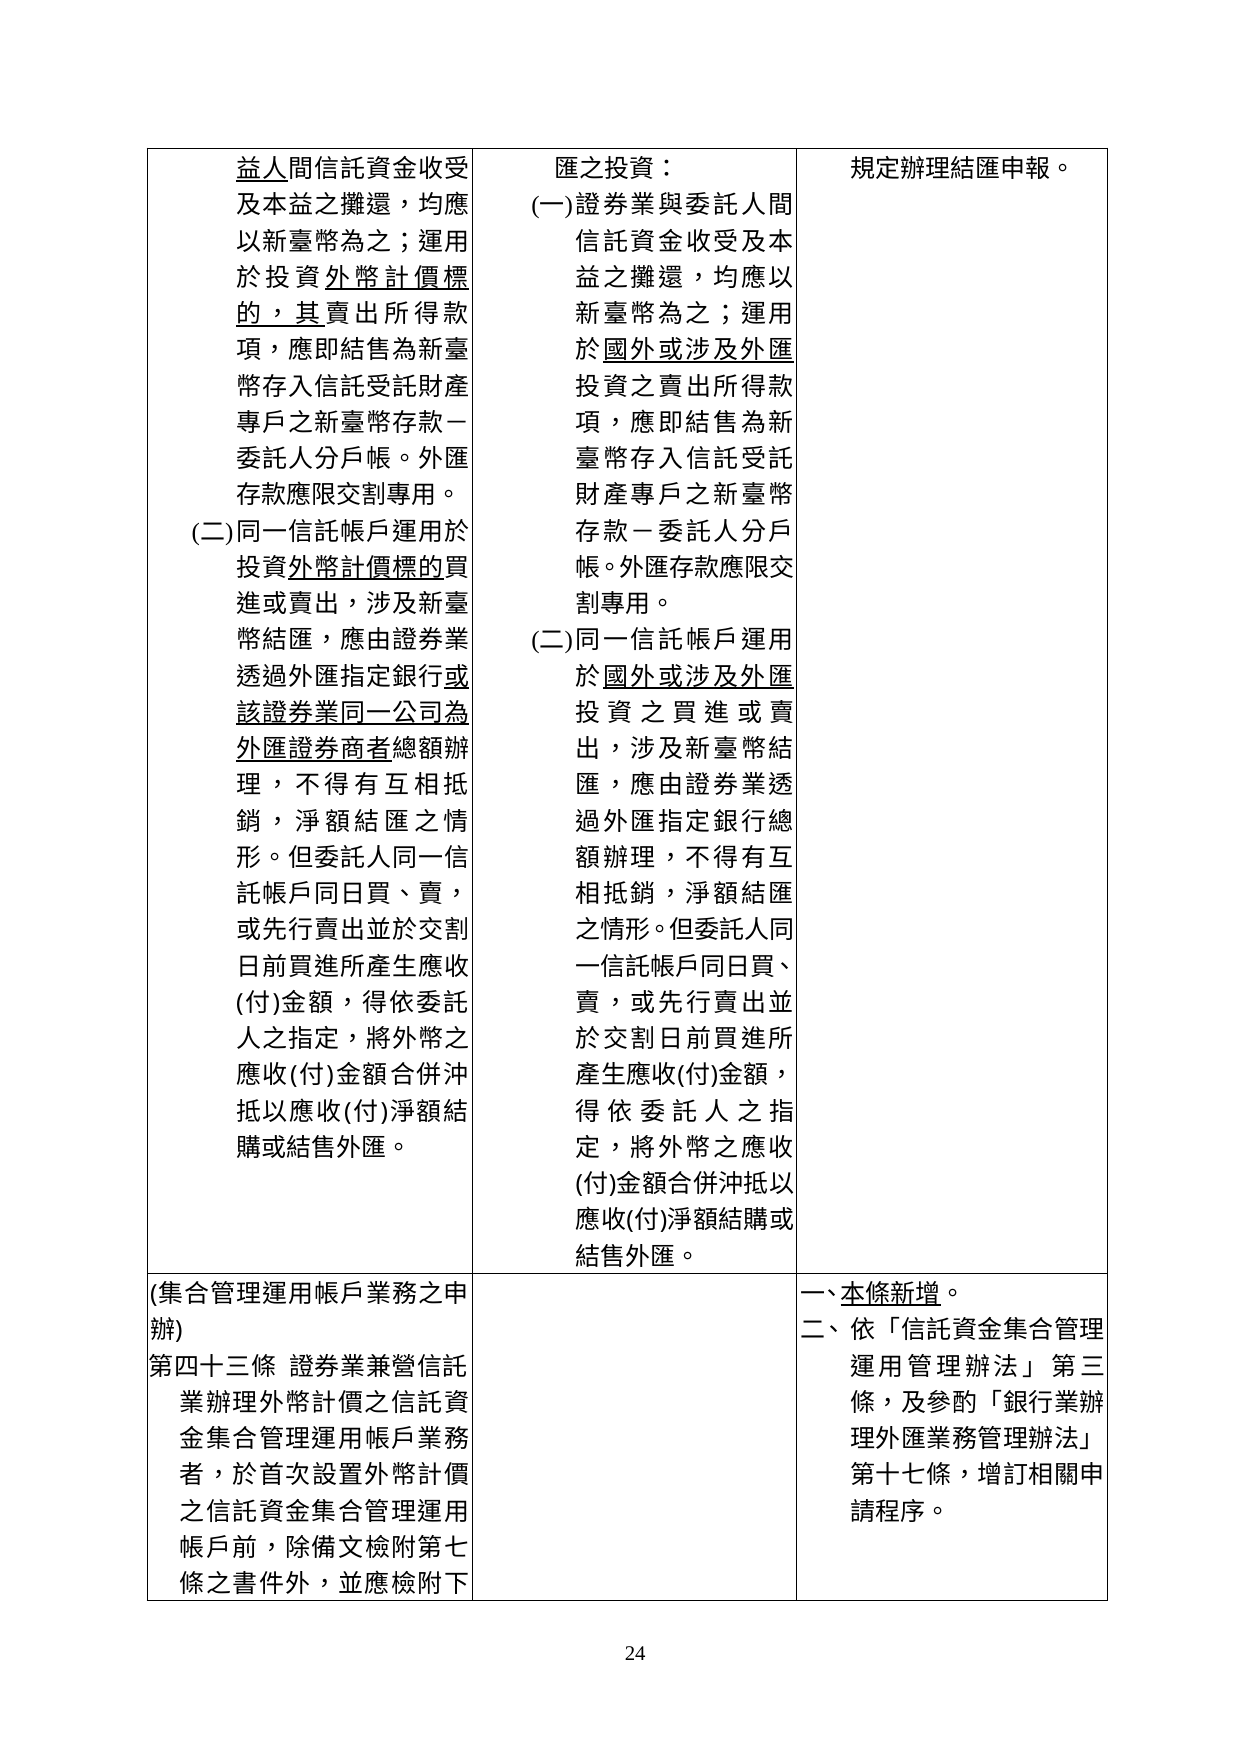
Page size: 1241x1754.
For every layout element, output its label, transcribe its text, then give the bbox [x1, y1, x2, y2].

table_cell (集合管理運用帳戶業務之申辦) 第四十三條 證券業兼營信託業辦理外幣計價之信託資金集合管理運用帳戶業務者，於首次設置外幣計價之信託資金集合管理運用帳戶前，除備文檢附第七條之書件外，並應檢附下列文件向本行申請許可： 金管會核准函，但限專業投資人委託投資者免附，惟應於申請函文敘明，並應依信託資金集合管理運用管理辦法規定向金管會申報備查。 外幣計價集合管理運用帳戶之管理及運用計畫。 集合管理運用帳戶之風險等級，及足以承擔該帳戶風險之投資人風險承受等級，但限專業投資人委託投資者免附，惟應於申請函文敘明。 集合管理運用帳戶約定條款。 證券業設置新臺幣計價之信託資金集合管理運用帳戶，涉及新臺幣結匯事宜時，應檢附前項第一款及第四款文件、申報書及帳戶資產明細向本行申請結匯許可。 [148, 1274, 472, 1600]
table_cell [473, 1274, 796, 1600]
table_cell 一、 本條新增。 二、 依「信託資金集合管理運用管理辦法」第三條，及參酌「銀行業辦理外匯業務管理辦法」第十七條，增訂相關申請程序。 [797, 1274, 1107, 1600]
table_cell (特定或指定單獨管理金錢信託財富管理業務之款項收付) 第四十二條 證券業辦理前條業務之款項收付，應依下列規定辦理： 外幣特定或指定金錢信託：證券業與委託人及受益人間信託資金收受及本益之攤還，均應以外幣為之，不得以新臺幣支付。 新臺幣特定或指定金錢信託運用於涉及外匯之投資： 證券業與委託人及受益人間信託資金收受及本益之攤還，均應以新臺幣為之；運用於投資外幣計價標的，其賣出所得款項，應即結售為新臺幣存入信託受託財產專戶之新臺幣存款－委託人分戶帳。外匯存款應限交割專用。 同一信託帳戶運用於投資外幣計價標的買進或賣出，涉及新臺幣結匯，應由證券業透過外匯指定銀行或該證券業同一公司為外匯證券商者總額辦理，不得有互相抵銷，淨額結匯之情形。但委託人同一信託帳戶同日買、賣，或先行賣出並於交割日前買進所產生應收(付)金額，得依委託人之指定，將外幣之應收(付)金額合併沖抵以應收(付)淨額結購或結售外匯。 [148, 149, 472, 1272]
table_cell 規定辦理結匯申報。 [797, 149, 1107, 1272]
table_cell (特定金錢信託財富管理業務之款項收付) 第四十九條 證券業辦理特定金錢信託財富管理業務之款項收付，應依下列規定辦理： 外幣特定金錢信託：證券業與委託人間信託資金收受及本益之攤還，均應以外幣為之。信託財產之運用，以國外或涉及外匯之投資為限，且不得結售為新臺幣。 新臺幣特定金錢信託運用於國外或涉及外匯之投資： 證券業與委託人間信託資金收受及本益之攤還，均應以新臺幣為之；運用於國外或涉及外匯投資之賣出所得款項，應即結售為新臺幣存入信託受託財產專戶之新臺幣存款－委託人分戶帳。外匯存款應限交割專用。 同一信託帳戶運用於國外或涉及外匯投資之買進或賣出，涉及新臺幣結匯，應由證券業透過外匯指定銀行總額辦理，不得有互相抵銷，淨額結匯之情形。但委託人同一信託帳戶同日買、賣，或先行賣出並於交割日前買進所產生應收(付)金額，得依委託人之指定，將外幣之應收(付)金額合併沖抵以應收(付)淨額結購或結售外匯。 [473, 149, 796, 1272]
